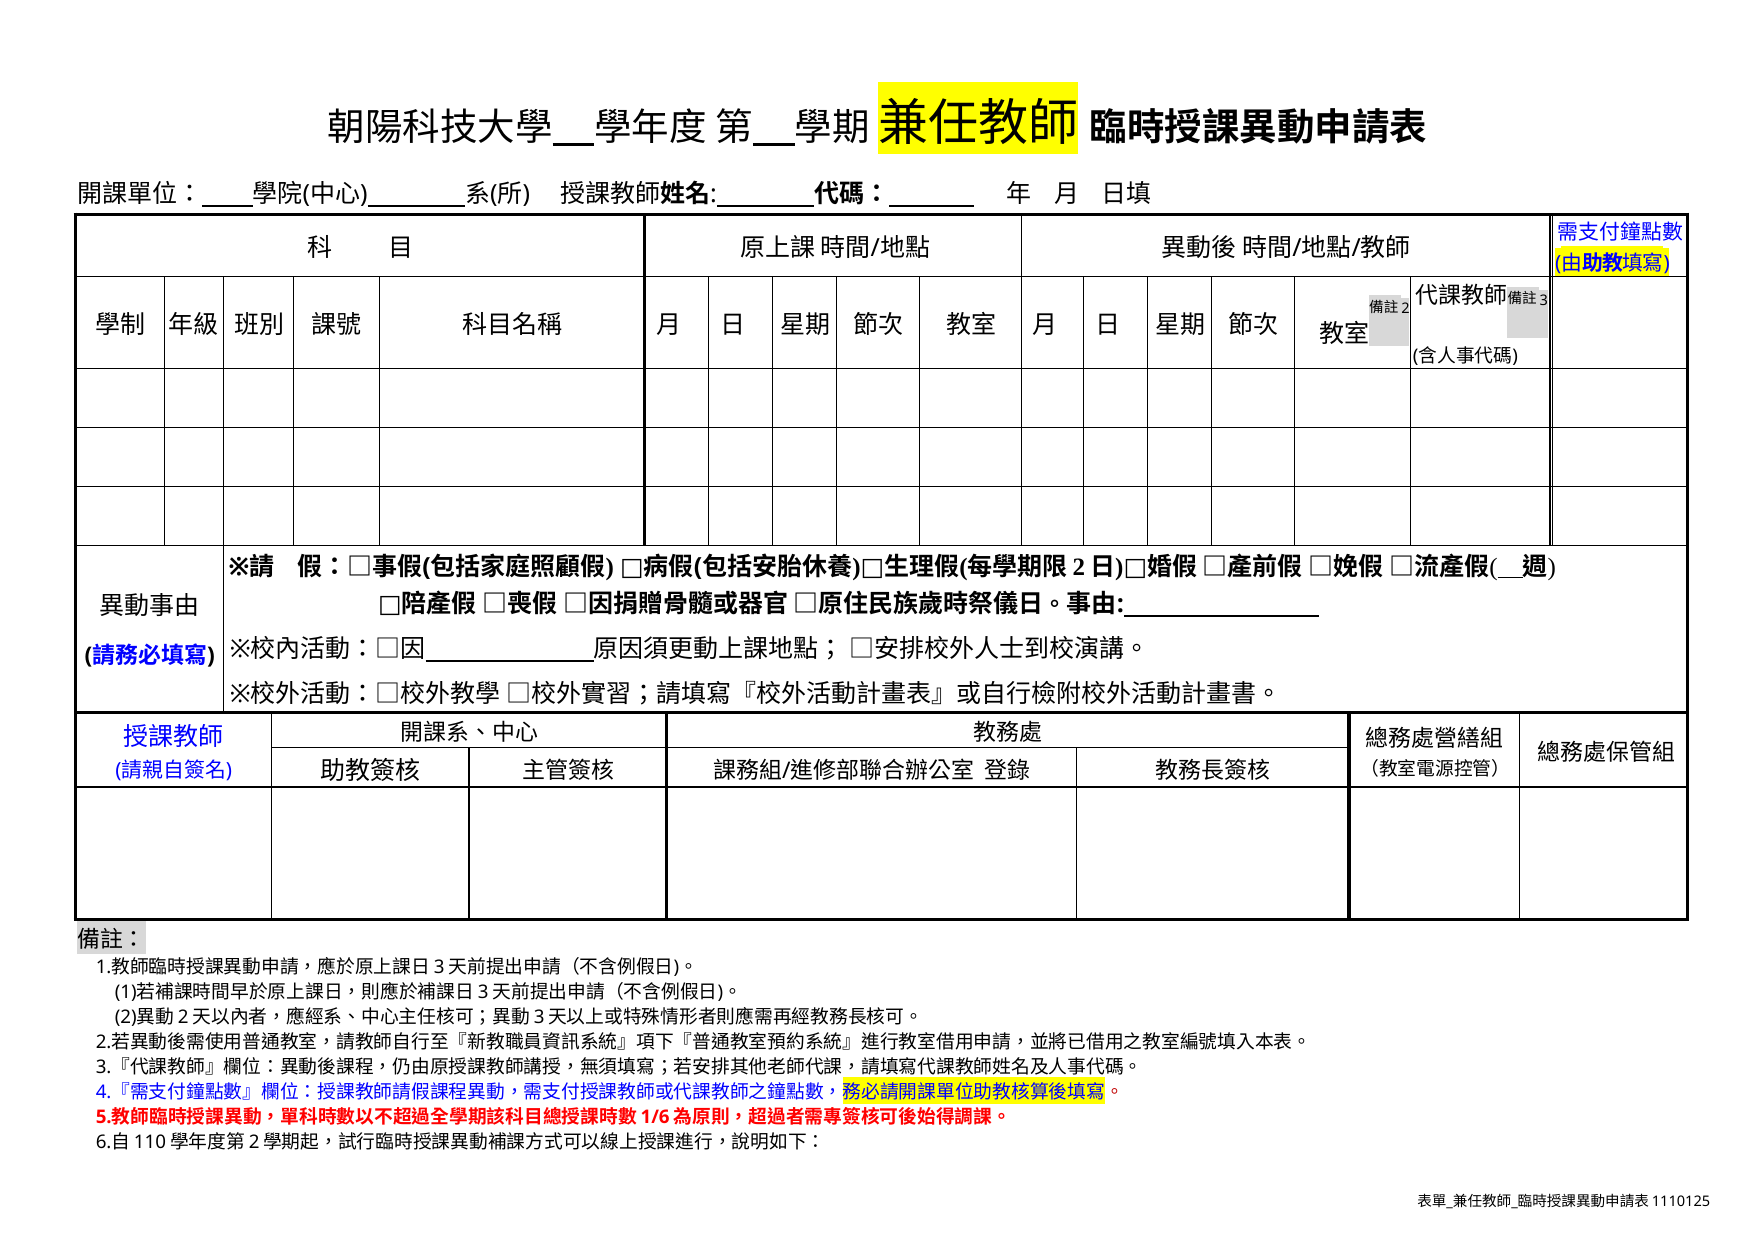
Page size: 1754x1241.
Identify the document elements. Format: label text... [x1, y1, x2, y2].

table_cell [1553, 487, 1686, 545]
table_cell [709, 369, 772, 427]
table_cell [1148, 369, 1211, 427]
table_cell [1022, 428, 1083, 486]
table_cell [165, 369, 223, 427]
table_cell 教務處 [668, 714, 1347, 747]
table_cell [709, 428, 772, 486]
table_cell [165, 487, 223, 545]
table_cell 星期 [1148, 277, 1211, 367]
table_header 科 目 [77, 216, 643, 276]
table_cell [294, 369, 379, 427]
table_cell [837, 487, 919, 545]
table_cell [294, 428, 379, 486]
text (1)若補課時間早於原上課日，則應於補課日3天前提出申請（不含例假日)。 [114, 979, 1677, 1004]
table_cell [773, 369, 836, 427]
table_cell [1077, 788, 1347, 918]
table_cell [77, 369, 164, 427]
table_cell [77, 428, 164, 486]
text 2.若異動後需使用普通教室，請教師自行至『新教職員資訊系統』項下『普通教室預約系統』進行教室借用申請，並將已借用之教室編號填入本表。 [96, 1029, 1677, 1054]
text 6.自110學年度第2學期起，試行臨時授課異動補課方式可以線上授課進行，說明如下： [96, 1129, 1677, 1154]
table_cell 助教簽核 [272, 748, 468, 786]
table_cell [1212, 487, 1294, 545]
table_cell 日 [709, 277, 772, 367]
table_cell [1295, 428, 1410, 486]
table_cell [1520, 788, 1686, 918]
table_cell [1553, 369, 1686, 427]
table_cell [1084, 428, 1147, 486]
table_cell 教室備註2 [1295, 277, 1410, 367]
table_cell 星期 [773, 277, 836, 367]
table_cell [1212, 428, 1294, 486]
text 4.『需支付鐘點數』欄位：授課教師請假課程異動，需支付授課教師或代課教師之鐘點數，務必請開課單位助教核算後填寫。 [96, 1079, 1677, 1104]
table_cell 總務處營繕組 （教室電源控管） [1351, 714, 1519, 786]
table_cell [646, 487, 708, 545]
table_cell [77, 788, 271, 918]
table_cell [1084, 487, 1147, 545]
table_cell [1351, 788, 1519, 918]
table_cell 月 [1022, 277, 1083, 367]
table_cell [1295, 369, 1410, 427]
table_cell [1022, 369, 1083, 427]
table_cell ※請 假：□事假(包括家庭照顧假) □病假(包括安胎休養)□生理假(每學期限2日)□婚假 □產前假 □娩假 □流產假( 週) □陪產假 □喪假 □因捐贈骨髓或器官 □原住民族歲時祭儀日。事由: ※校內活動：□因 原因須更動上課地點； □安排校外人士到校演講。 ※校外活動：□校外教學 □校外實習；請填寫『校外活動計畫表』或自行檢附校外活動計畫書。 [224, 546, 1686, 711]
table_cell [1411, 369, 1549, 427]
table_cell [380, 487, 643, 545]
table_cell [773, 428, 836, 486]
table_cell [224, 428, 293, 486]
table_header 異動後 時間/地點/教師 [1022, 216, 1549, 276]
table_cell 代課教師備註3 (含人事代碼) [1411, 277, 1549, 367]
table_cell 日 [1084, 277, 1147, 367]
table_cell [1212, 369, 1294, 427]
table_cell [920, 428, 1021, 486]
text 朝陽科技大學 學年度 第 學期 兼任教師 臨時授課異動申請表 [77, 82, 1677, 154]
text 1.教師臨時授課異動申請，應於原上課日3天前提出申請（不含例假日)。 [96, 954, 1677, 979]
table_cell 月 [646, 277, 708, 367]
table_cell [709, 487, 772, 545]
table_cell 班別 [224, 277, 293, 367]
table_header 需支付鐘點數 (由助教填寫) [1553, 216, 1686, 276]
table_cell [165, 428, 223, 486]
table_cell 科目名稱 [380, 277, 643, 367]
table_cell [1084, 369, 1147, 427]
table_cell [77, 487, 164, 545]
text 5.教師臨時授課異動，單科時數以不超過全學期該科目總授課時數1/6為原則，超過者需專簽核可後始得調課。 [96, 1104, 1677, 1129]
table_cell [294, 487, 379, 545]
table_cell [668, 788, 1076, 918]
table_cell 節次 [837, 277, 919, 367]
table_cell 開課系、中心 [272, 714, 665, 747]
table_cell [837, 369, 919, 427]
table_cell [1022, 487, 1083, 545]
table_cell [1411, 428, 1549, 486]
table_cell [646, 428, 708, 486]
table_cell 總務處保管組 [1520, 714, 1686, 786]
table_cell 節次 [1212, 277, 1294, 367]
table_cell [272, 788, 468, 918]
table_cell 授課教師 (請親自簽名) [77, 714, 271, 786]
table_cell [1148, 428, 1211, 486]
table_cell 課號 [294, 277, 379, 367]
table_cell [1148, 487, 1211, 545]
table_cell [773, 487, 836, 545]
table_cell 主管簽核 [470, 748, 665, 786]
table_cell 教務長簽核 [1077, 748, 1347, 786]
table_cell [837, 428, 919, 486]
text 備註： [77, 921, 1677, 954]
text 3.『代課教師』欄位：異動後課程，仍由原授課教師講授，無須填寫；若安排其他老師代課，請填寫代課教師姓名及人事代碼。 [96, 1054, 1680, 1079]
table_cell 年級 [165, 277, 223, 367]
table_cell 學制 [77, 277, 164, 367]
text 開課單位： 學院(中心) 系(所) 授課教師姓名: 代碼： 年 月 日填 [77, 167, 1678, 212]
table_cell [470, 788, 665, 918]
table_cell [380, 369, 643, 427]
table_cell [920, 487, 1021, 545]
table_cell 課務組/進修部聯合辦公室 登錄 [668, 748, 1076, 786]
text (2)異動2天以內者，應經系、中心主任核可；異動3天以上或特殊情形者則應需再經教務長核可。 [114, 1004, 1677, 1029]
table_cell [920, 369, 1021, 427]
table_cell [1553, 428, 1686, 486]
table_cell [646, 369, 708, 427]
table_cell 教室 [920, 277, 1021, 367]
table_cell [1295, 487, 1410, 545]
table_cell [224, 369, 293, 427]
table_cell [380, 428, 643, 486]
table_cell [1411, 487, 1549, 545]
table_cell 異動事由 (請務必填寫) [77, 546, 223, 711]
table_cell [1553, 277, 1686, 367]
table_header 原上課 時間/地點 [646, 216, 1021, 276]
table_cell [224, 487, 293, 545]
